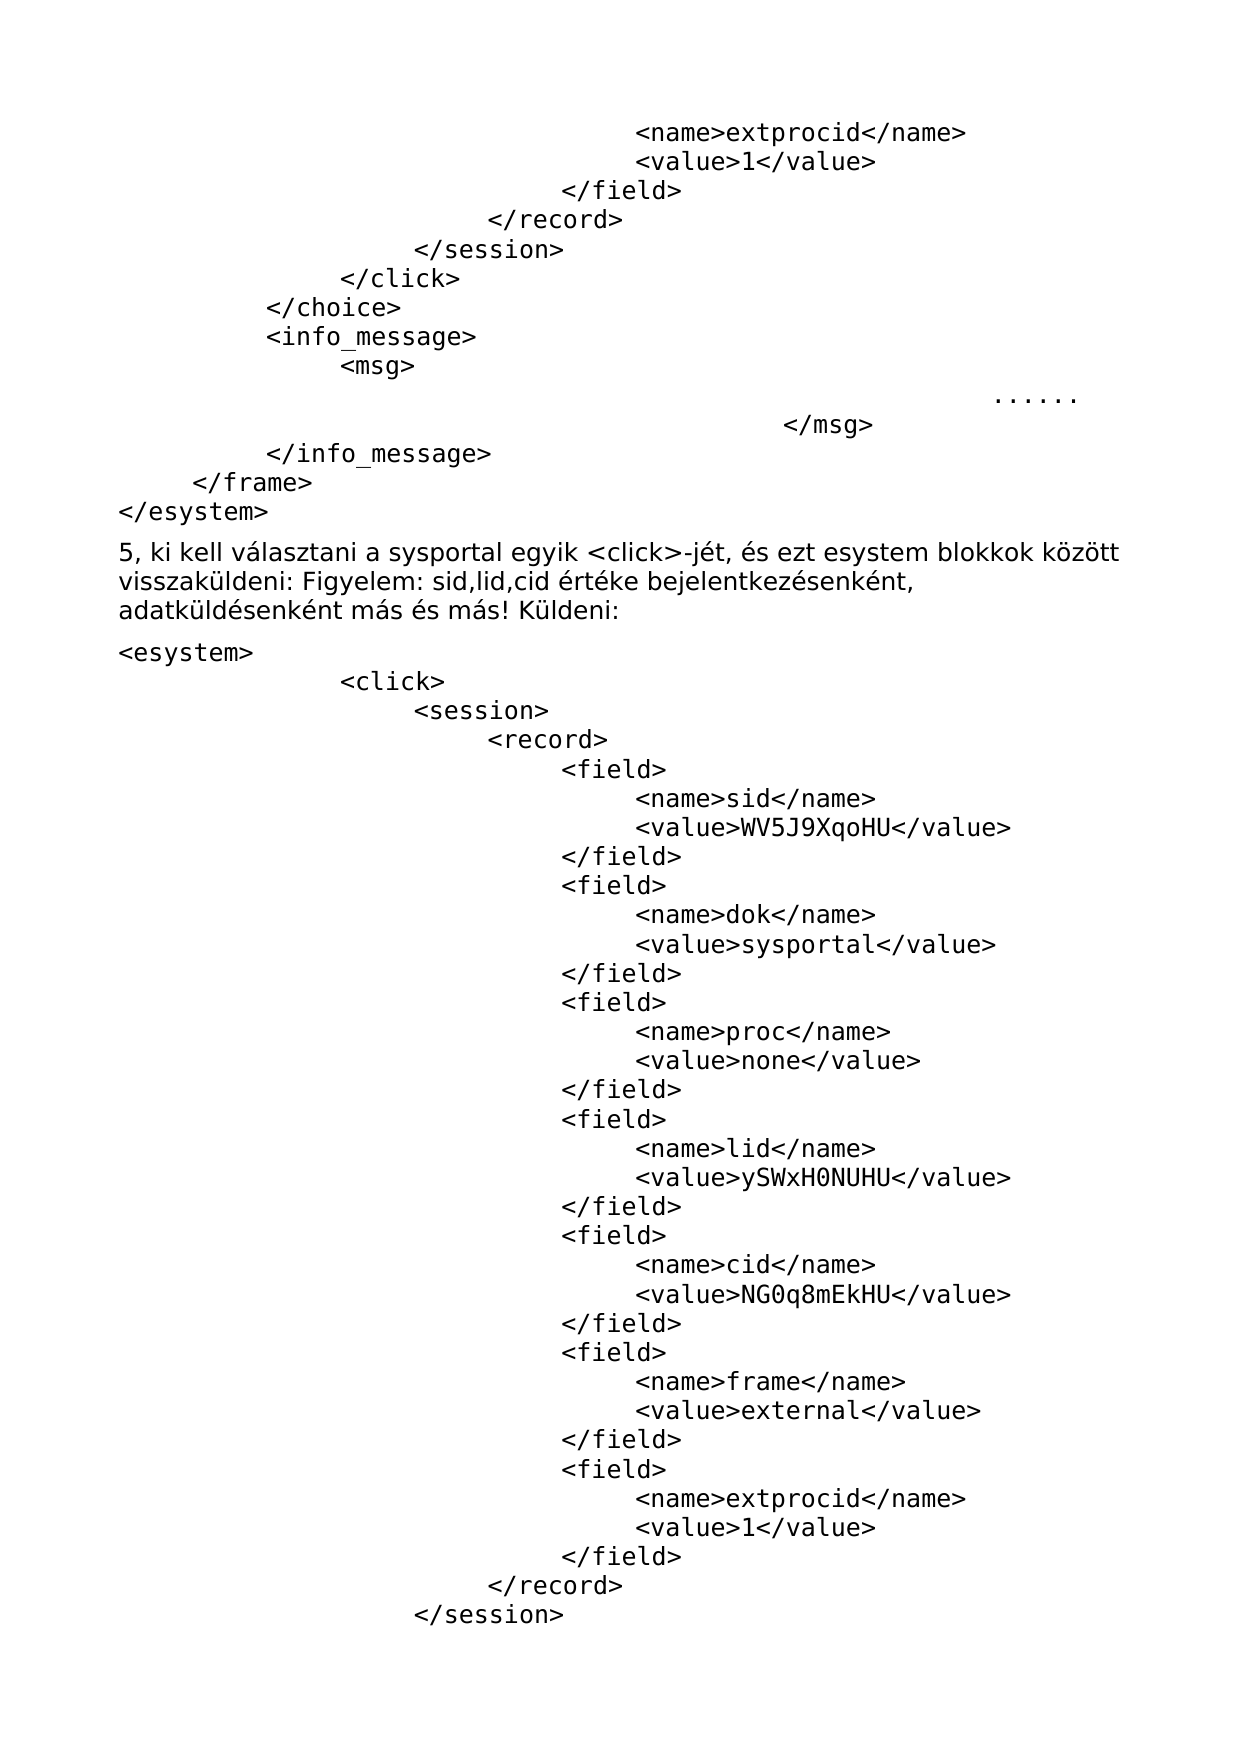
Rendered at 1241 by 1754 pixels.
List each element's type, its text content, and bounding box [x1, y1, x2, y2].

text <esystem> <click> <session> <record> <field> <name>sid</name> <value>WV5J9XqoHU</value> </field> <field> <name>dok</name> <value>sysportal</value> </field> <field> <name>proc</name> <value>none</value> </field> <field> <name>lid</name> <value>ySWxH0NUHU</value> </field> <field> <name>cid</name> <value>NG0q8mEkHU</value> </field> <field> <name>frame</name> <value>external</value> </field> <field> <name>extprocid</name> <value>1</value> </field> </record> </session> [118, 638, 1122, 1630]
text <name>extprocid</name> <value>1</value> </field> </record> </session> </click> </choice> <info_message> <msg> ...... </msg> </info_message> </frame> </esystem> [118, 118, 1122, 526]
text 5, ki kell választani a sysportal egyik <click>-jét, és ezt esystem blokkok között visszaküldeni: Figyelem: sid,lid,cid értéke bejelentkezésenként, adatküldésenként más és más! Küldeni: [118, 538, 1122, 626]
